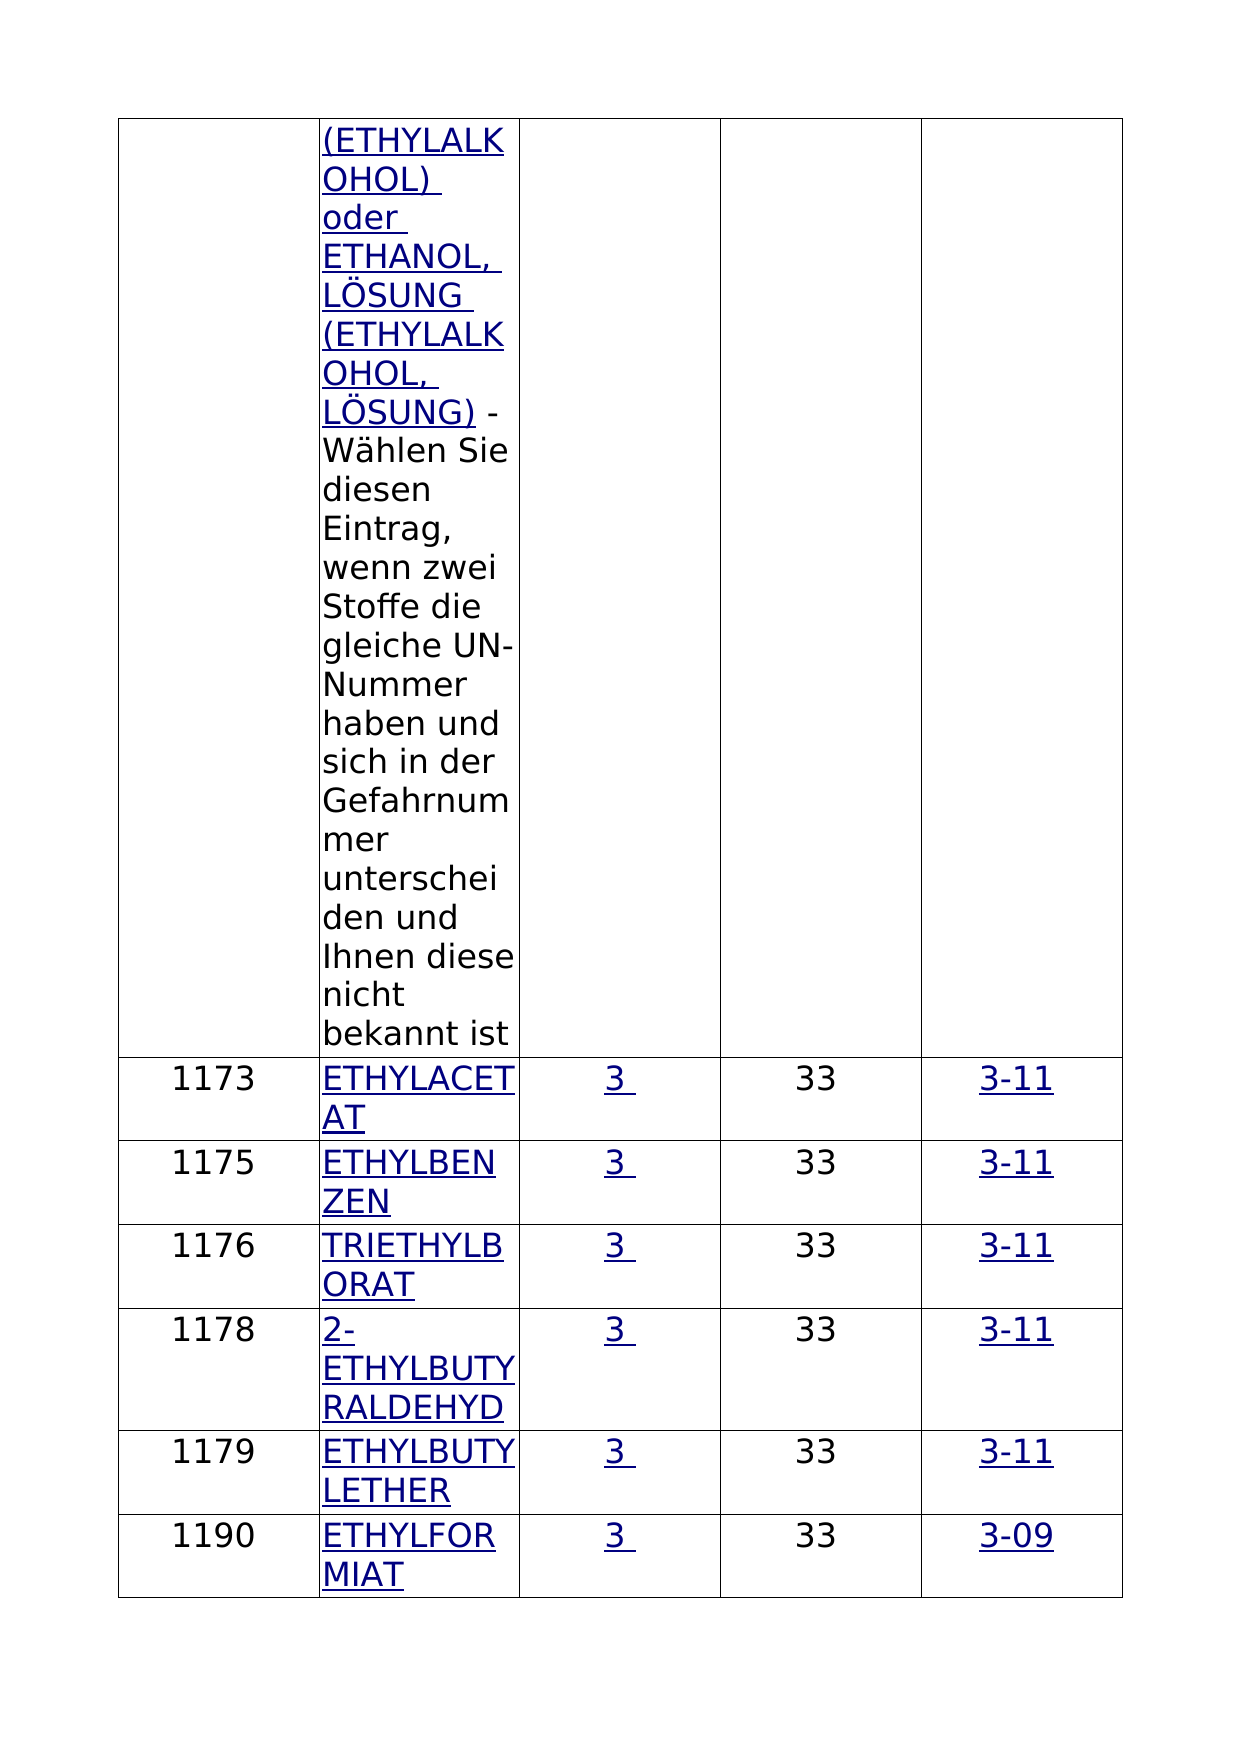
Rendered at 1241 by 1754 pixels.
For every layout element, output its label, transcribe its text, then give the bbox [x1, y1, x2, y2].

table_cell 2-ETHYLBUTYRALDEHYD [320, 1309, 519, 1430]
table_cell 3-09 [922, 1515, 1122, 1597]
table_cell 33 [721, 1515, 921, 1597]
table_cell [119, 119, 319, 1057]
table_cell 1179 [119, 1431, 319, 1514]
table_cell 1176 [119, 1225, 319, 1307]
table_cell 33 [721, 1431, 921, 1514]
table_cell 33 [721, 1058, 921, 1140]
table_cell (ETHYLALKOHOL) oder ETHANOL, LÖSUNG (ETHYLALKOHOL, LÖSUNG) - Wählen Sie diesen Eintrag, wenn zwei Stoffe die gleiche UN-Nummer haben und sich in der Gefahrnummer unterscheiden und Ihnen diese nicht bekannt ist [320, 119, 519, 1057]
table_cell 3-11 [922, 1141, 1122, 1224]
table_cell 3 [520, 1058, 720, 1140]
table_cell 1178 [119, 1309, 319, 1430]
table_cell 33 [721, 1225, 921, 1307]
table_cell 3 [520, 1225, 720, 1307]
table_cell 3 [520, 1309, 720, 1430]
table_cell 33 [721, 1309, 921, 1430]
table_cell 1175 [119, 1141, 319, 1224]
table_cell 1190 [119, 1515, 319, 1597]
table_cell [922, 119, 1122, 1057]
table_cell ETHYLBENZEN [320, 1141, 519, 1224]
table_cell 3-11 [922, 1431, 1122, 1514]
table_cell 1173 [119, 1058, 319, 1140]
table_cell 33 [721, 1141, 921, 1224]
table_cell 3 [520, 1141, 720, 1224]
table_cell 3-11 [922, 1309, 1122, 1430]
table_cell [721, 119, 921, 1057]
table_cell 3-11 [922, 1225, 1122, 1307]
table_cell [520, 119, 720, 1057]
table_cell ETHYLBUTYLETHER [320, 1431, 519, 1514]
table_cell 3-11 [922, 1058, 1122, 1140]
table_cell ETHYLACETAT [320, 1058, 519, 1140]
table_cell TRIETHYLBORAT [320, 1225, 519, 1307]
table_cell 3 [520, 1515, 720, 1597]
table_cell 3 [520, 1431, 720, 1514]
table_cell ETHYLFORMIAT [320, 1515, 519, 1597]
